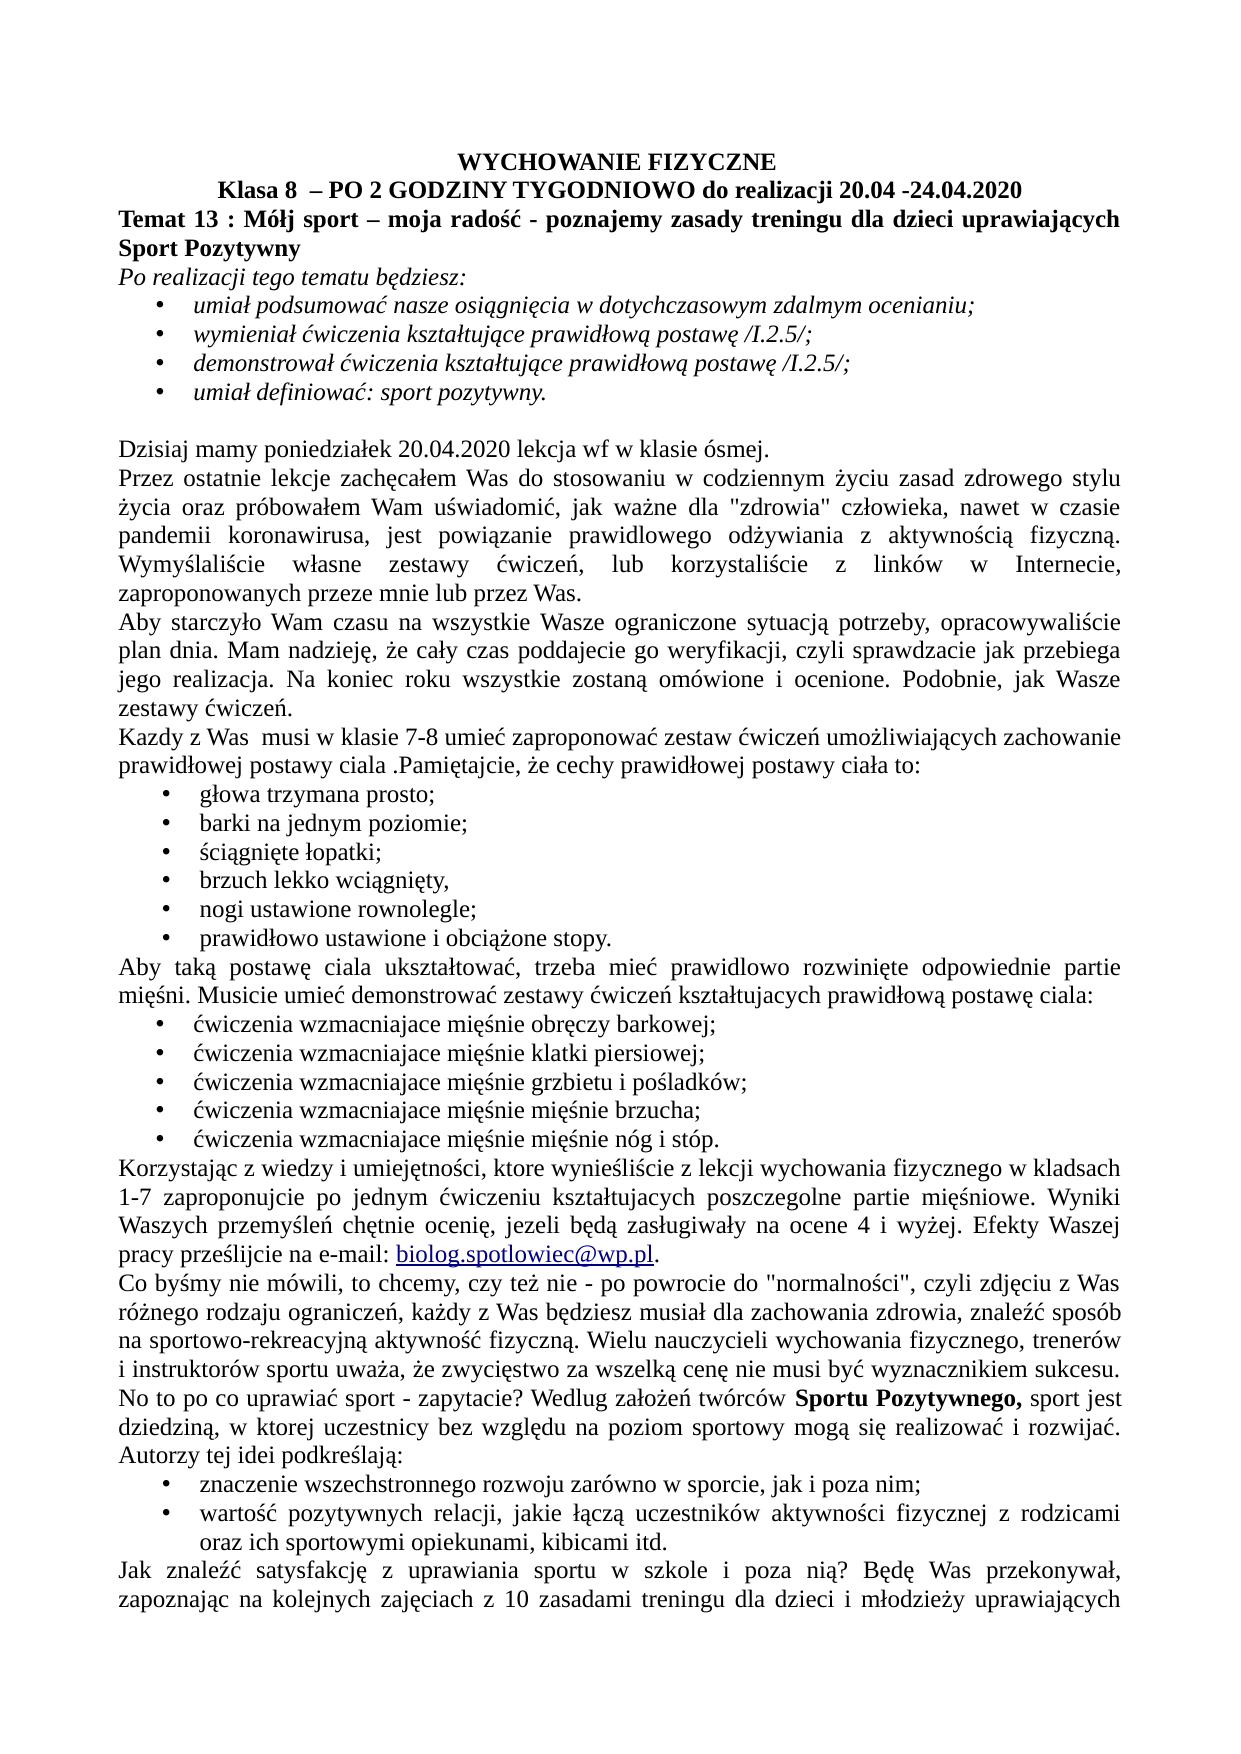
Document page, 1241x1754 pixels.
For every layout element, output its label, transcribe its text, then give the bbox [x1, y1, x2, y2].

list ćwiczenia wzmacniajace mięśnie mięśnie brzucha; [156, 1096, 1122, 1124]
list brzuch lekko wciągnięty, [162, 866, 1122, 894]
list umiał definiować: sport pozytywny. [156, 377, 1122, 406]
list głowa trzymana prosto; [162, 779, 1122, 808]
list ściągnięte łopatki; [162, 837, 1122, 866]
list nogi ustawione rownolegle; [162, 894, 1122, 923]
list ćwiczenia wzmacniajace mięśnie grzbietu i pośladków; [156, 1067, 1122, 1096]
text Po realizacji tego tematu będziesz: [118, 262, 1122, 291]
text WYCHOWANIE FIZYCZNE [118, 147, 1122, 176]
text Temat 13 : Mółj sport – moja radość - poznajemy zasady treningu dla dzieci uprawiających Sport Pozytywny [118, 204, 1122, 262]
text Aby taką postawę ciala ukształtować, trzeba mieć prawidlowo rozwinięte odpowiednie partie mięśni. Musicie umieć demonstrować zestawy ćwiczeń kształtujacych prawidłową postawę ciala: [118, 952, 1122, 1009]
list demonstrował ćwiczenia kształtujące prawidłową postawę /I.2.5/; [156, 348, 1122, 377]
text Kazdy z Was musi w klasie 7-8 umieć zaproponować zestaw ćwiczeń umożliwiających zachowanie prawidłowej postawy ciala .Pamiętajcie, że cechy prawidłowej postawy ciała to: [118, 722, 1122, 779]
list ćwiczenia wzmacniajace mięśnie obręczy barkowej; [156, 1009, 1122, 1038]
list ćwiczenia wzmacniajace mięśnie mięśnie nóg i stóp. [156, 1124, 1122, 1153]
text Korzystając z wiedzy i umiejętności, ktore wynieśliście z lekcji wychowania fizycznego w kladsach 1-7 zaproponujcie po jednym ćwiczeniu kształtujacych poszczegolne partie mięśniowe. Wyniki Waszych przemyśleń chętnie ocenię, jezeli będą zasługiwały na ocene 4 i wyżej. Efekty Waszej pracy prześlijcie na e-mail: biolog.spotlowiec@wp.pl. [118, 1153, 1122, 1268]
list umiał podsumować nasze osiągnięcia w dotychczasowym zdalmym ocenianiu; [156, 291, 1122, 319]
text Dzisiaj mamy poniedziałek 20.04.2020 lekcja wf w klasie ósmej. [118, 434, 1122, 463]
list wartość pozytywnych relacji, jakie łączą uczestników aktywności fizycznej z rodzicami oraz ich sportowymi opiekunami, kibicami itd. [162, 1498, 1122, 1556]
list ćwiczenia wzmacniajace mięśnie klatki piersiowej; [156, 1038, 1122, 1067]
text Aby starczyło Wam czasu na wszystkie Wasze ograniczone sytuacją potrzeby, opracowywaliście plan dnia. Mam nadzieję, że cały czas poddajecie go weryfikacji, czyli sprawdzacie jak przebiega jego realizacja. Na koniec roku wszystkie zostaną omówione i ocenione. Podobnie, jak Wasze zestawy ćwiczeń. [118, 607, 1122, 722]
list znaczenie wszechstronnego rozwoju zarówno w sporcie, jak i poza nim; [162, 1469, 1122, 1498]
list prawidłowo ustawione i obciążone stopy. [162, 923, 1122, 952]
text Co byśmy nie mówili, to chcemy, czy też nie - po powrocie do "normalności", czyli zdjęciu z Was różnego rodzaju ograniczeń, każdy z Was będziesz musiał dla zachowania zdrowia, znaleźć sposób na sportowo-rekreacyjną aktywność fizyczną. Wielu nauczycieli wychowania fizycznego, trenerów i instruktorów sportu uważa, że zwycięstwo za wszelką cenę nie musi być wyznacznikiem sukcesu. No to po co uprawiać sport - zapytacie? Wedlug założeń twórców Sportu Pozytywnego, sport jest dziedziną, w ktorej uczestnicy bez względu na poziom sportowy mogą się realizować i rozwijać. Autorzy tej idei podkreślają: [118, 1268, 1122, 1469]
text Klasa 8 – PO 2 GODZINY TYGODNIOWO do realizacji 20.04 -24.04.2020 [118, 176, 1122, 204]
list barki na jednym poziomie; [162, 808, 1122, 837]
text Jak znaleźć satysfakcję z uprawiania sportu w szkole i poza nią? Będę Was przekonywał, zapoznając na kolejnych zajęciach z 10 zasadami treningu dla dzieci i młodzieży uprawiających [118, 1556, 1122, 1613]
list wymieniał ćwiczenia kształtujące prawidłową postawę /I.2.5/; [156, 319, 1122, 348]
text Przez ostatnie lekcje zachęcałem Was do stosowaniu w codziennym życiu zasad zdrowego stylu życia oraz próbowałem Wam uświadomić, jak ważne dla "zdrowia" człowieka, nawet w czasie pandemii koronawirusa, jest powiązanie prawidlowego odżywiania z aktywnością fizyczną. Wymyślaliście własne zestawy ćwiczeń, lub korzystaliście z linków w Internecie, zaproponowanych przeze mnie lub przez Was. [118, 463, 1122, 607]
